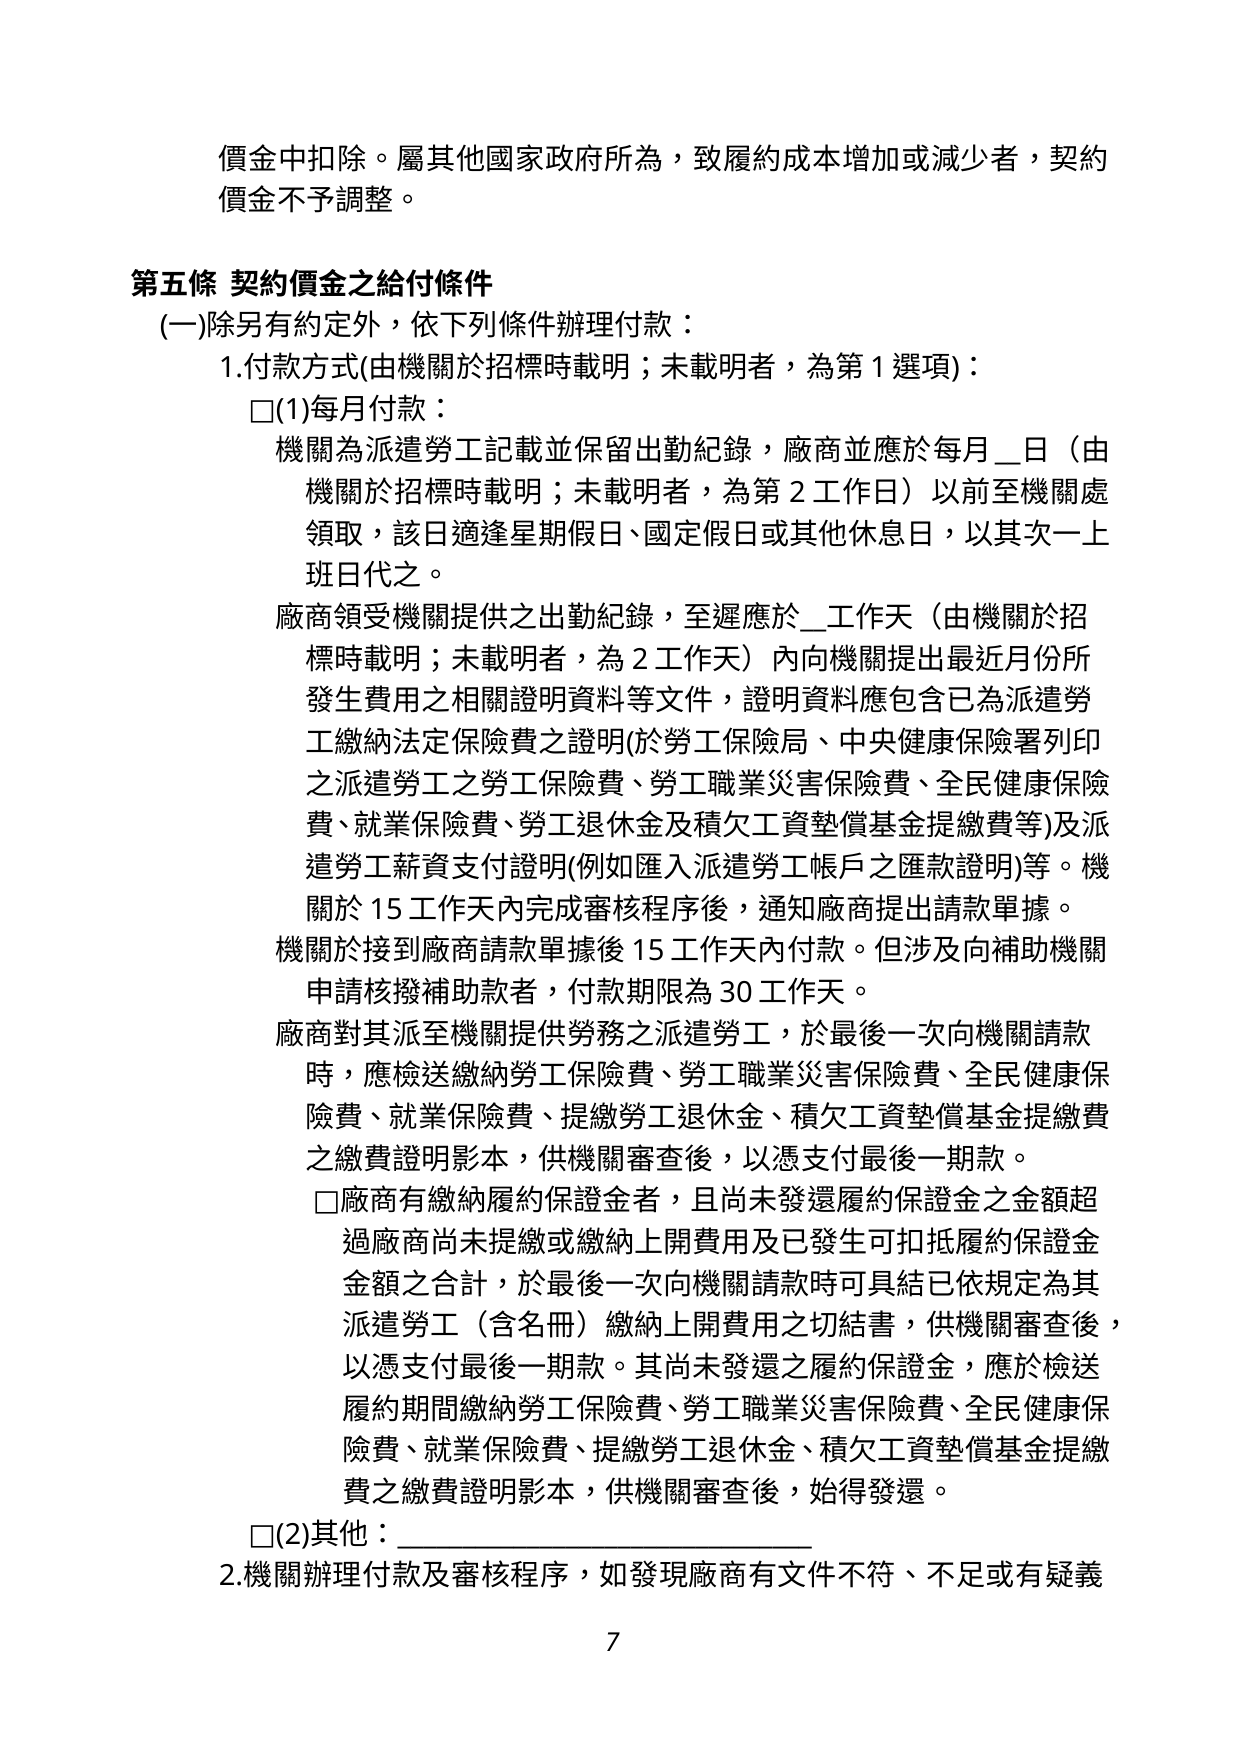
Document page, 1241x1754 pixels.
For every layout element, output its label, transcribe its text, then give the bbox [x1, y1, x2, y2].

text 價金中扣除。屬其他國家政府所為，致履約成本增加或減少者，契約價金不予調整。 [159, 136, 1110, 219]
text 2.機關辦理付款及審核程序，如發現廠商有文件不符、不足或有疑義 [218, 1552, 1104, 1594]
text 第五條 契約價金之給付條件 [130, 261, 1110, 302]
text □廠商有繳納履約保證金者，且尚未發還履約保證金之金額超過廠商尚未提繳或繳納上開費用及已發生可扣抵履約保證金金額之合計，於最後一次向機關請款時可具結已依規定為其派遣勞工（含名冊）繳納上開費用之切結書，供機關審查後，以憑支付最後一期款。其尚未發還之履約保證金，應於檢送履約期間繳納勞工保險費、勞工職業災害保險費、全民健康保險費、就業保險費、提繳勞工退休金、積欠工資墊償基金提繳費之繳費證明影本，供機關審查後，始得發還。 [313, 1177, 1110, 1511]
text 1.付款方式(由機關於招標時載明；未載明者，為第1選項)： [218, 344, 1104, 386]
text 機關為派遣勞工記載並保留出勤紀錄，廠商並應於每月__日（由機關於招標時載明；未載明者，為第2工作日）以前至機關處領取，該日適逢星期假日、國定假日或其他休息日，以其次一上班日代之。 [275, 427, 1110, 594]
text □(1)每月付款： [248, 386, 1110, 427]
text □(2)其他：________________________________ [248, 1511, 1110, 1552]
text (一)除另有約定外，依下列條件辦理付款： [159, 302, 1110, 344]
text 廠商領受機關提供之出勤紀錄，至遲應於__工作天（由機關於招標時載明；未載明者，為2工作天）內向機關提出最近月份所發生費用之相關證明資料等文件，證明資料應包含已為派遣勞工繳納法定保險費之證明(於勞工保險局、中央健康保險署列印之派遣勞工之勞工保險費、勞工職業災害保險費、全民健康保險費、就業保險費、勞工退休金及積欠工資墊償基金提繳費等)及派遣勞工薪資支付證明(例如匯入派遣勞工帳戶之匯款證明)等。機關於15工作天內完成審核程序後，通知廠商提出請款單據。 [275, 594, 1110, 927]
text 機關於接到廠商請款單據後15工作天內付款。但涉及向補助機關申請核撥補助款者，付款期限為30工作天。 [275, 927, 1110, 1011]
text 廠商對其派至機關提供勞務之派遣勞工，於最後一次向機關請款時，應檢送繳納勞工保險費、勞工職業災害保險費、全民健康保險費、就業保險費、提繳勞工退休金、積欠工資墊償基金提繳費之繳費證明影本，供機關審查後，以憑支付最後一期款。 [275, 1011, 1110, 1177]
